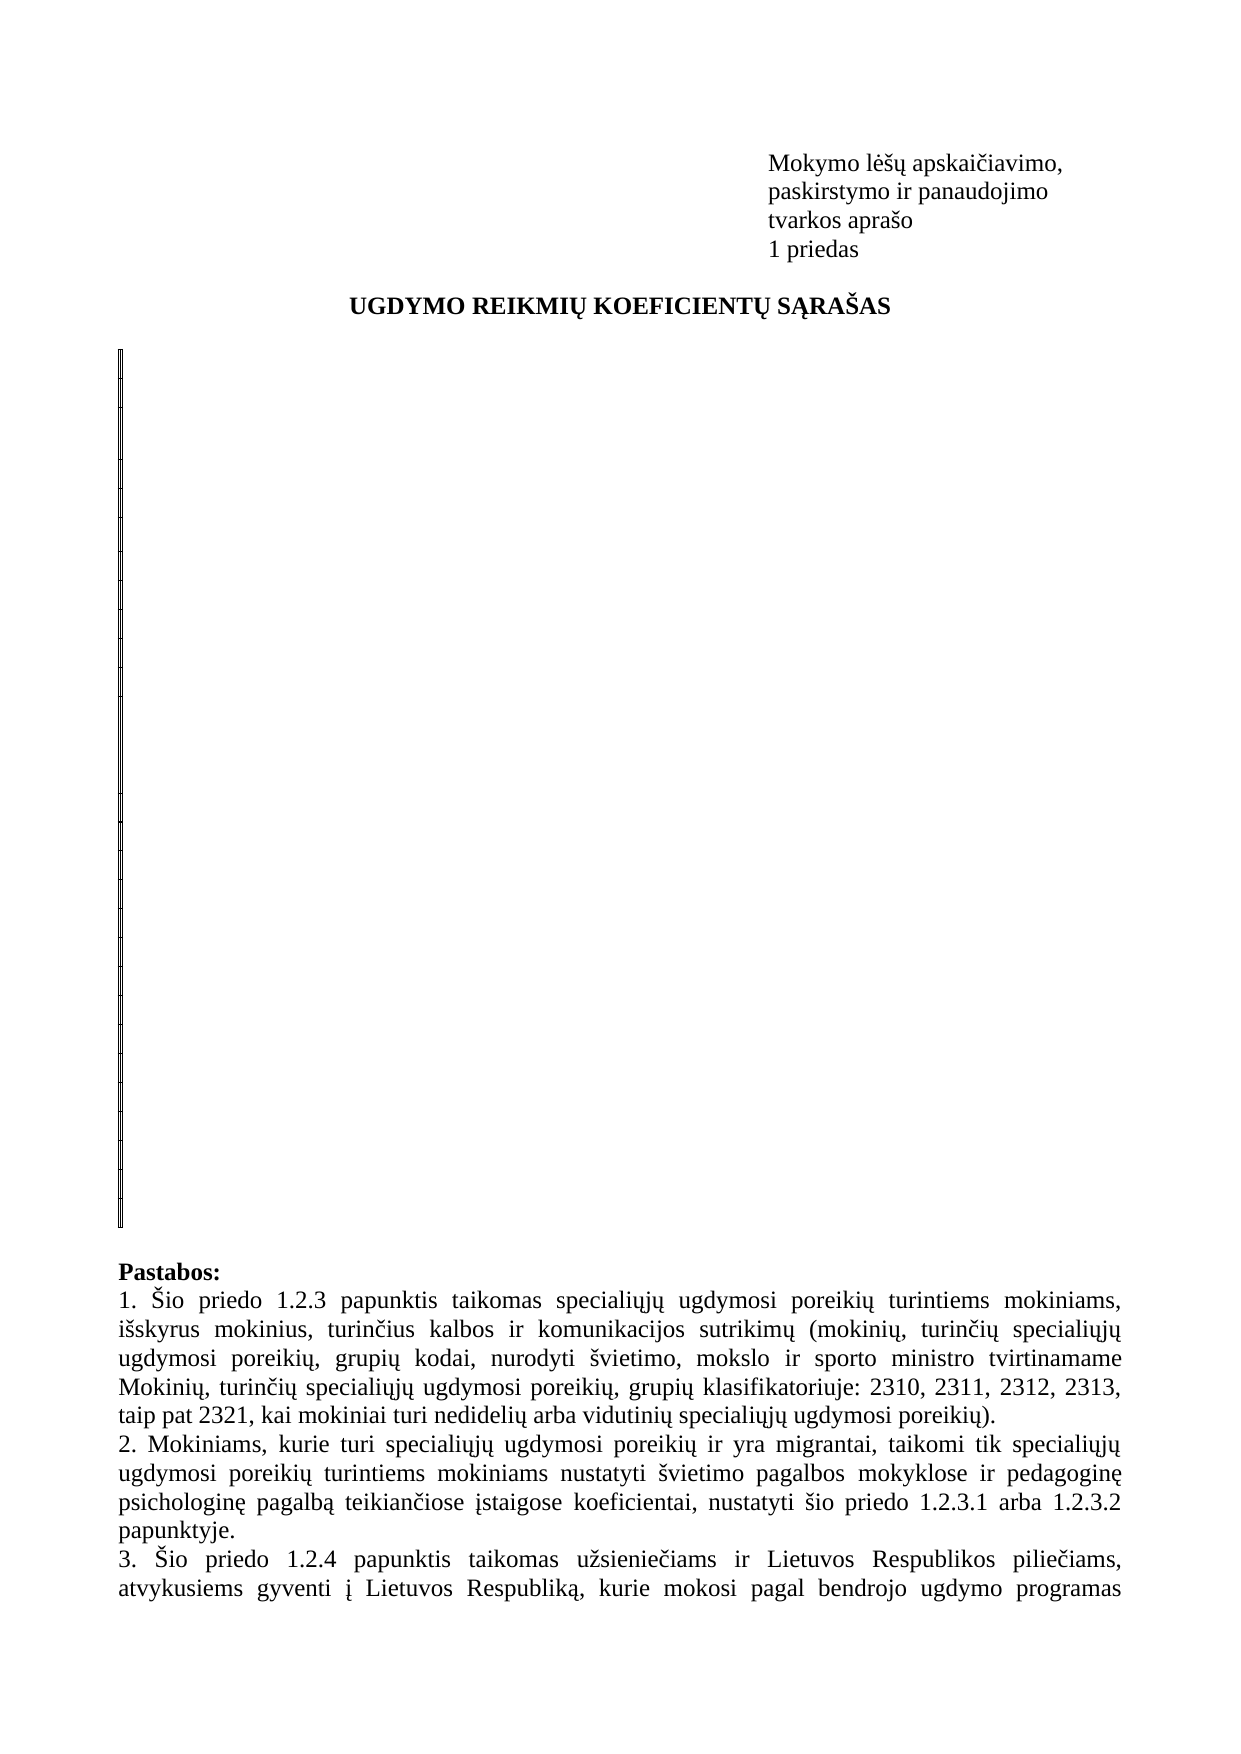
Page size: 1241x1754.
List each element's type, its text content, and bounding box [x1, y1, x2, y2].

text 1 priedas [768, 234, 1122, 263]
text Mokymo lėšų apskaičiavimo, paskirstymo ir panaudojimo tvarkos aprašo [768, 148, 1102, 234]
text 2. Mokiniams, kurie turi specialiųjų ugdymosi poreikių ir yra migrantai, taikomi tik specialiųjų ugdymosi poreikių turintiems mokiniams nustatyti švietimo pagalbos mokyklose ir pedagoginę psichologinę pagalbą teikiančiose įstaigose koeficientai, nustatyti šio priedo 1.2.3.1 arba 1.2.3.2 papunktyje. [118, 1429, 1122, 1544]
text UGDYMO REIKMIŲ KOEFICIENTŲ SĄRAŠAS [118, 291, 1122, 320]
text 3. Šio priedo 1.2.4 papunktis taikomas užsieniečiams ir Lietuvos Respublikos piliečiams, atvykusiems gyventi į Lietuvos Respubliką, kurie mokosi pagal bendrojo ugdymo programas [118, 1544, 1122, 1602]
text Pastabos: [118, 1257, 1122, 1285]
text 1. Šio priedo 1.2.3 papunktis taikomas specialiųjų ugdymosi poreikių turintiems mokiniams, išskyrus mokinius, turinčius kalbos ir komunikacijos sutrikimų (mokinių, turinčių specialiųjų ugdymosi poreikių, grupių kodai, nurodyti švietimo, mokslo ir sporto ministro tvirtinamame Mokinių, turinčių specialiųjų ugdymosi poreikių, grupių klasifikatoriuje: 2310, 2311, 2312, 2313, taip pat 2321, kai mokiniai turi nedidelių arba vidutinių specialiųjų ugdymosi poreikių). [118, 1285, 1122, 1429]
